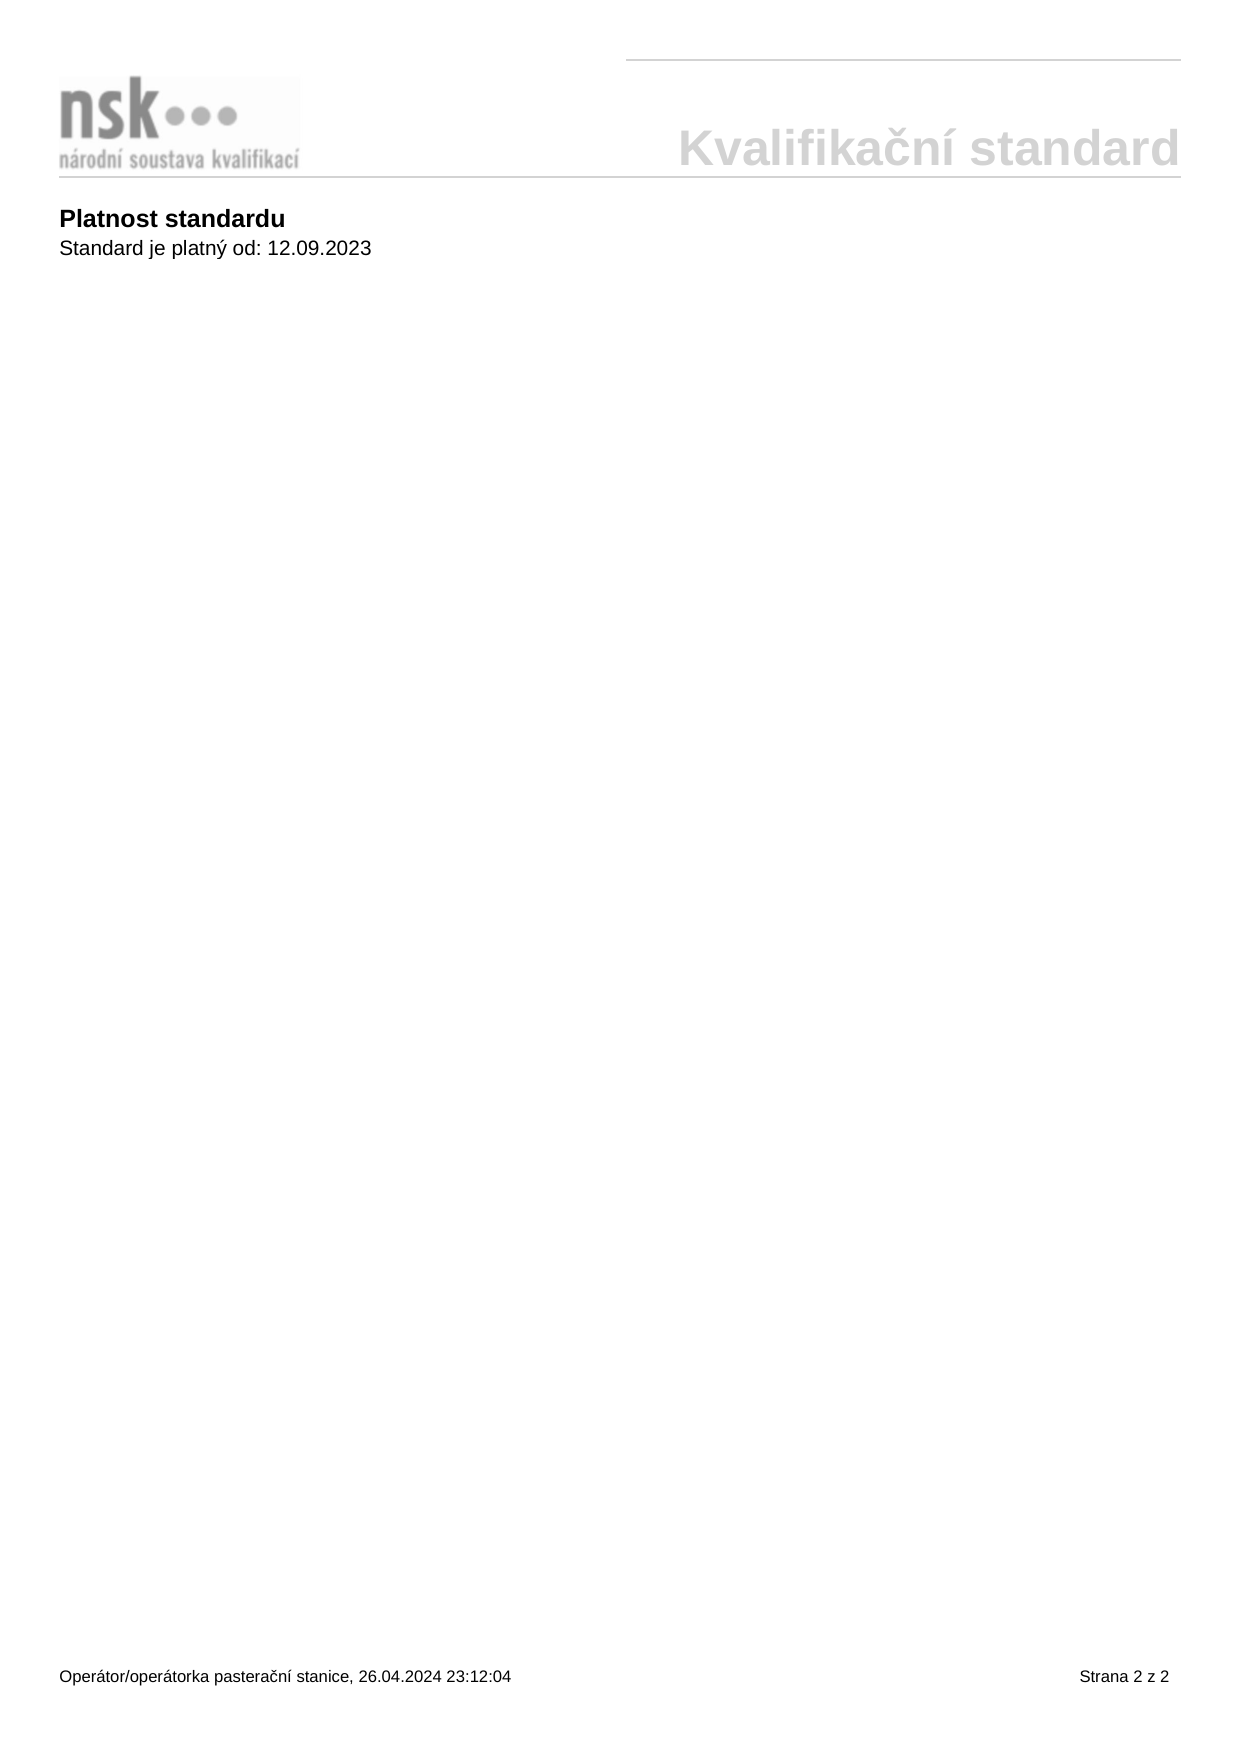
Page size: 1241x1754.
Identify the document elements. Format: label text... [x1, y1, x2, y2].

table_cell [59, 559, 483, 859]
table_cell [626, 1409, 862, 1658]
table_cell [59, 1159, 483, 1409]
table_cell [484, 1159, 620, 1409]
table_cell [484, 859, 620, 1159]
table_cell Standard je platný od: 12.09.2023 [59, 236, 1181, 259]
table_cell [1093, 1159, 1169, 1409]
table_cell [59, 194, 483, 200]
table_cell [1169, 194, 1181, 200]
table_cell [484, 1409, 620, 1658]
table_cell [626, 559, 862, 859]
table_cell [484, 194, 620, 200]
table_cell [626, 859, 862, 1159]
table_cell [626, 194, 862, 200]
table_cell Kvalifikační standard [626, 61, 1181, 176]
table_cell [1169, 559, 1181, 859]
table_cell Platnost standardu [59, 200, 1181, 236]
table_cell [1169, 859, 1181, 1159]
table_cell [862, 194, 1093, 200]
table_cell [484, 171, 620, 176]
table_cell [1093, 559, 1169, 859]
table_cell Strana 2 z 2 [862, 1658, 1169, 1694]
table_cell [1093, 194, 1169, 200]
table_cell [1093, 259, 1169, 559]
table_cell Operátor/operátorka pasterační stanice, 26.04.2024 23:12:04 [59, 1658, 862, 1694]
table_cell [862, 859, 1093, 1159]
table_cell [484, 259, 620, 559]
table_cell [626, 259, 862, 559]
table_cell [862, 1409, 1093, 1658]
table_cell [620, 859, 626, 1159]
picture [58, 59, 621, 171]
table_cell [620, 559, 626, 859]
table_cell [59, 178, 1181, 194]
table_cell [1169, 1159, 1181, 1409]
table_cell [1169, 1409, 1181, 1658]
table_cell [626, 1159, 862, 1409]
table_cell [862, 259, 1093, 559]
table_cell [620, 259, 626, 559]
table_cell [620, 1409, 626, 1658]
table_cell [59, 859, 483, 1159]
table_cell [621, 59, 626, 170]
table_cell [59, 1409, 483, 1658]
table_cell [59, 171, 483, 176]
table_cell [59, 259, 483, 559]
table_cell [1093, 859, 1169, 1159]
table_cell [620, 1159, 626, 1409]
table_cell [1169, 1658, 1181, 1694]
table_cell [862, 559, 1093, 859]
table_cell [1093, 1409, 1169, 1658]
table_cell [1169, 259, 1181, 559]
table_cell [862, 1159, 1093, 1409]
table_cell [484, 559, 620, 859]
